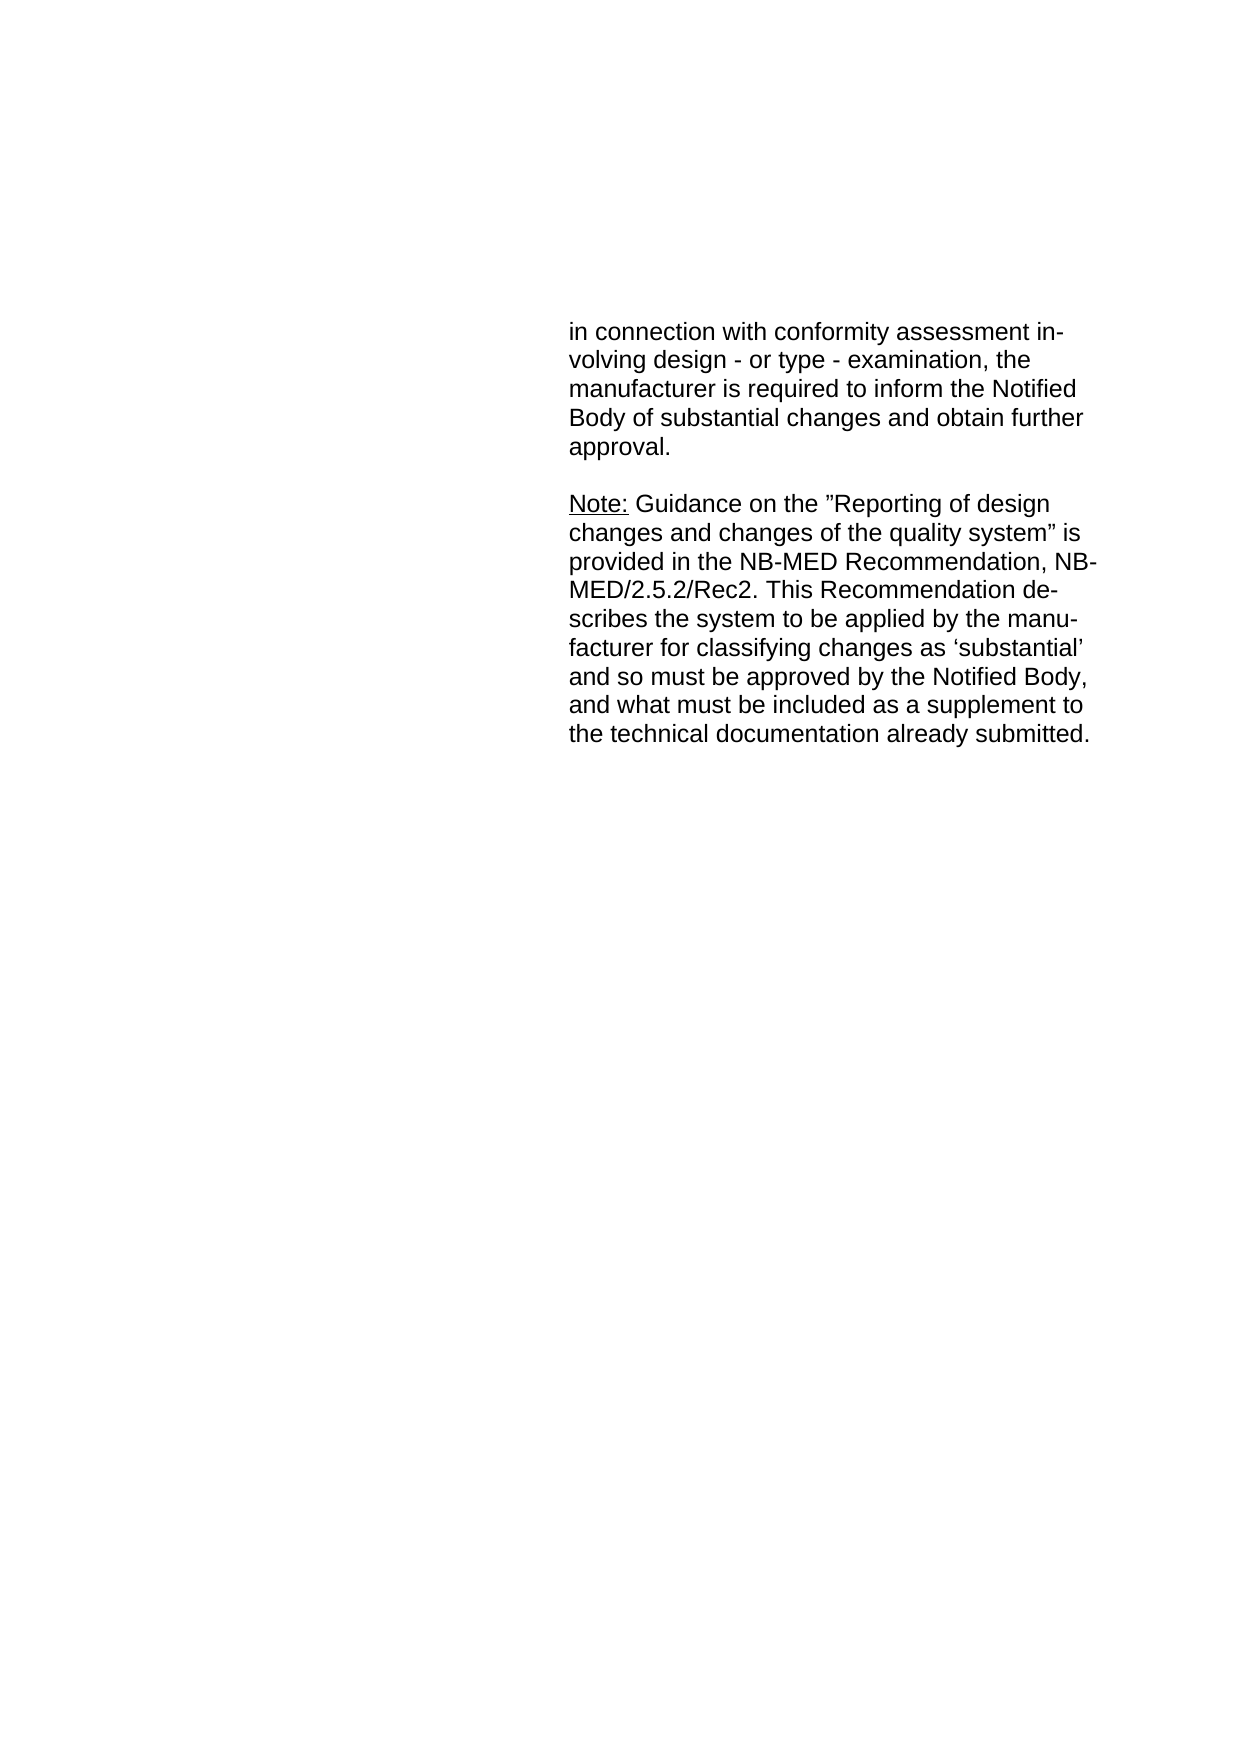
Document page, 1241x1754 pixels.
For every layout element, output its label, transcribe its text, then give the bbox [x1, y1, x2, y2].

text Note: Guidance on the ”Reporting of design changes and changes of the quality system” is provided in the NB-MED Recommendation, NB- MED/2.5.2/Rec2. This Recommendation de- scribes the system to be applied by the manu- facturer for classifying changes as ‘substantial’ and so must be approved by the Notified Body, and what must be included as a supplement to the technical documentation already submitted. [568, 489, 1101, 748]
text in connection with conformity assessment in- volving design - or type - examination, the manufacturer is required to inform the Notified Body of substantial changes and obtain further approval. [568, 317, 1108, 461]
